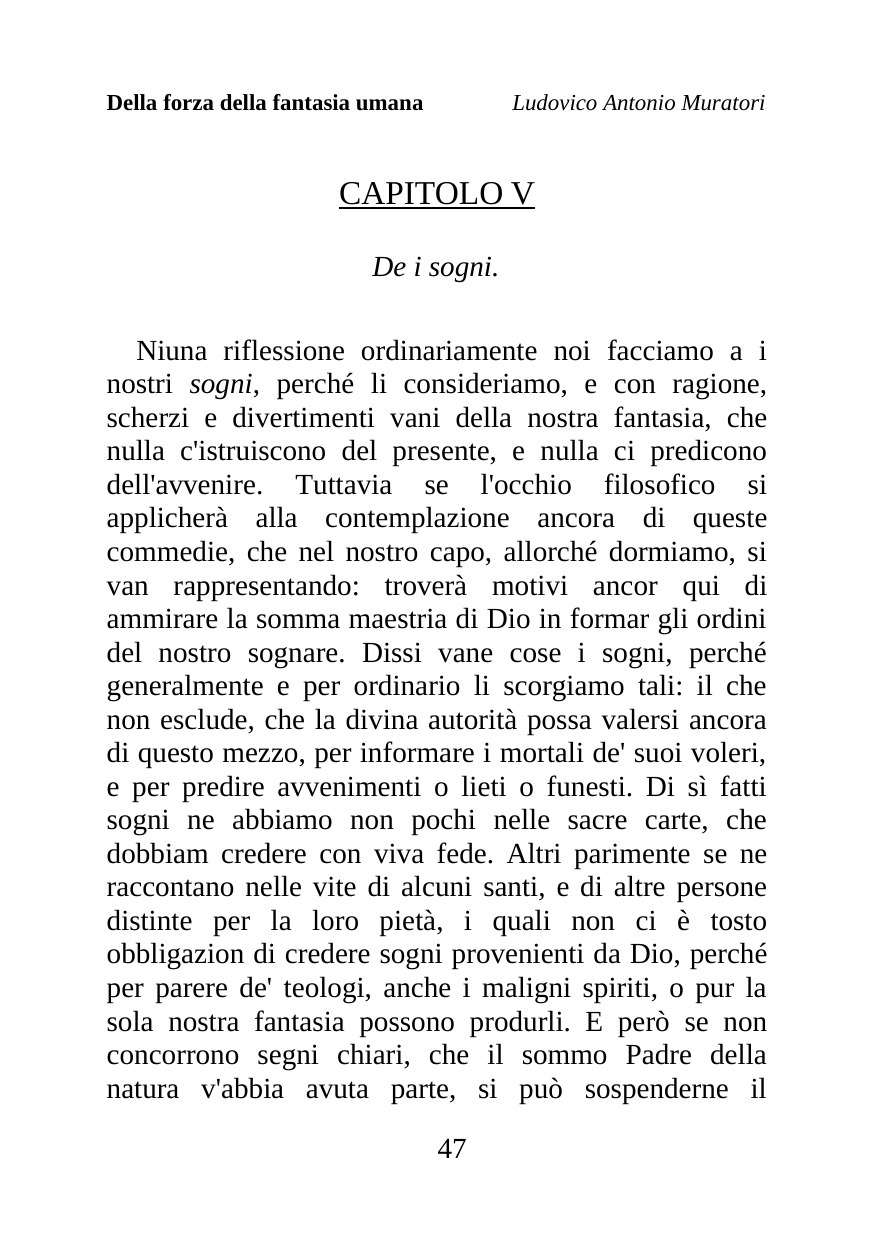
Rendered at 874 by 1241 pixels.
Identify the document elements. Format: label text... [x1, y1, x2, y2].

subtitle De i sogni. [106, 249, 768, 283]
text Niuna riflessione ordinariamente noi facciamo a i nostri sogni, perché li consideriamo, e con ragione, scherzi e divertimenti vani della nostra fantasia, che nulla c'istruiscono del presente, e nulla ci predicono dell'avvenire. Tuttavia se l'occhio filosofico si applicherà alla contemplazione ancora di queste commedie, che nel nostro capo, allorché dormiamo, si van rappresentando: troverà motivi ancor qui di ammirare la somma maestria di Dio in formar gli ordini del nostro sognare. Dissi vane cose i sogni, perché generalmente e per ordinario li scorgiamo tali: il che non esclude, che la divina autorità possa valersi ancora di questo mezzo, per informare i mortali de' suoi voleri, e per predire avvenimenti o lieti o funesti. Di sì fatti sogni ne abbiamo non pochi nelle sacre carte, che dobbiam credere con viva fede. Altri parimente se ne raccontano nelle vite di alcuni santi, e di altre persone distinte per la loro pietà, i quali non ci è tosto obbligazion di credere sogni provenienti da Dio, perché per parere de' teologi, anche i maligni spiriti, o pur la sola nostra fantasia possono produrli. E però se non concorrono segni chiari, che il sommo Padre della natura v'abbia avuta parte, si può sospenderne il [106, 333, 768, 1104]
subtitle CAPITOLO V [106, 173, 768, 212]
